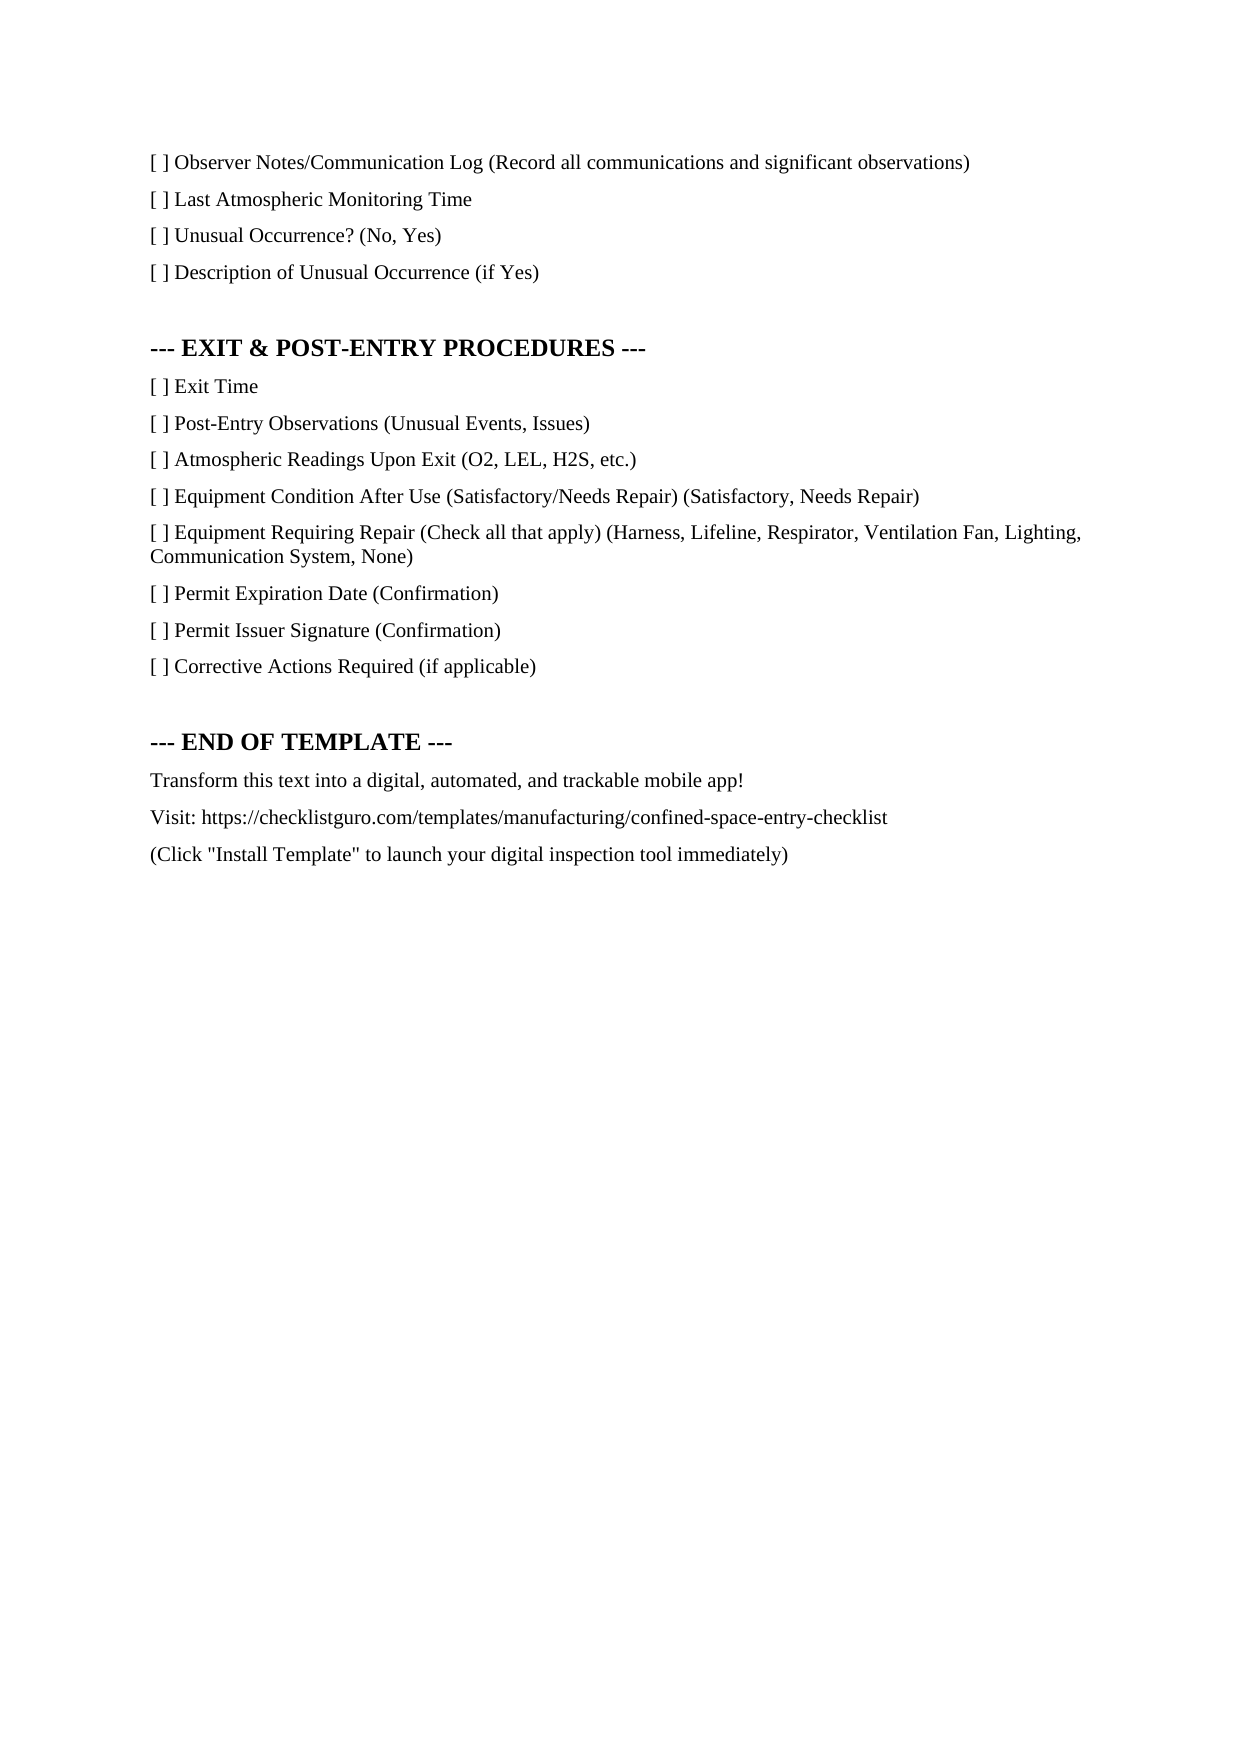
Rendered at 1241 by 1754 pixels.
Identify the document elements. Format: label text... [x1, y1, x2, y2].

text [ ] Equipment Condition After Use (Satisfactory/Needs Repair) (Satisfactory, Needs Repair) [150, 484, 1090, 508]
text [ ] Unusual Occurrence? (No, Yes) [150, 223, 1090, 247]
text Visit: https://checklistguro.com/templates/manufacturing/confined-space-entry-checklist [150, 805, 1090, 829]
text [ ] Corrective Actions Required (if applicable) [150, 654, 1090, 678]
text [ ] Equipment Requiring Repair (Check all that apply) (Harness, Lifeline, Respirator, Ventilation Fan, Lighting, Communication System, None) [150, 520, 1090, 568]
text [ ] Exit Time [150, 374, 1090, 398]
text (Click "Install Template" to launch your digital inspection tool immediately) [150, 842, 1090, 866]
text [ ] Permit Issuer Signature (Confirmation) [150, 617, 1090, 642]
text [ ] Last Atmospheric Monitoring Time [150, 187, 1090, 211]
text [ ] Description of Unusual Occurrence (if Yes) [150, 260, 1090, 284]
text [ ] Observer Notes/Communication Log (Record all communications and significant observations) [150, 150, 1090, 174]
text Transform this text into a digital, automated, and trackable mobile app! [150, 768, 1090, 792]
text [ ] Permit Expiration Date (Confirmation) [150, 581, 1090, 605]
text [ ] Atmospheric Readings Upon Exit (O2, LEL, H2S, etc.) [150, 447, 1090, 471]
text --- END OF TEMPLATE --- [150, 727, 1090, 756]
text [ ] Post-Entry Observations (Unusual Events, Issues) [150, 411, 1090, 435]
text --- EXIT & POST-ENTRY PROCEDURES --- [150, 333, 1090, 362]
